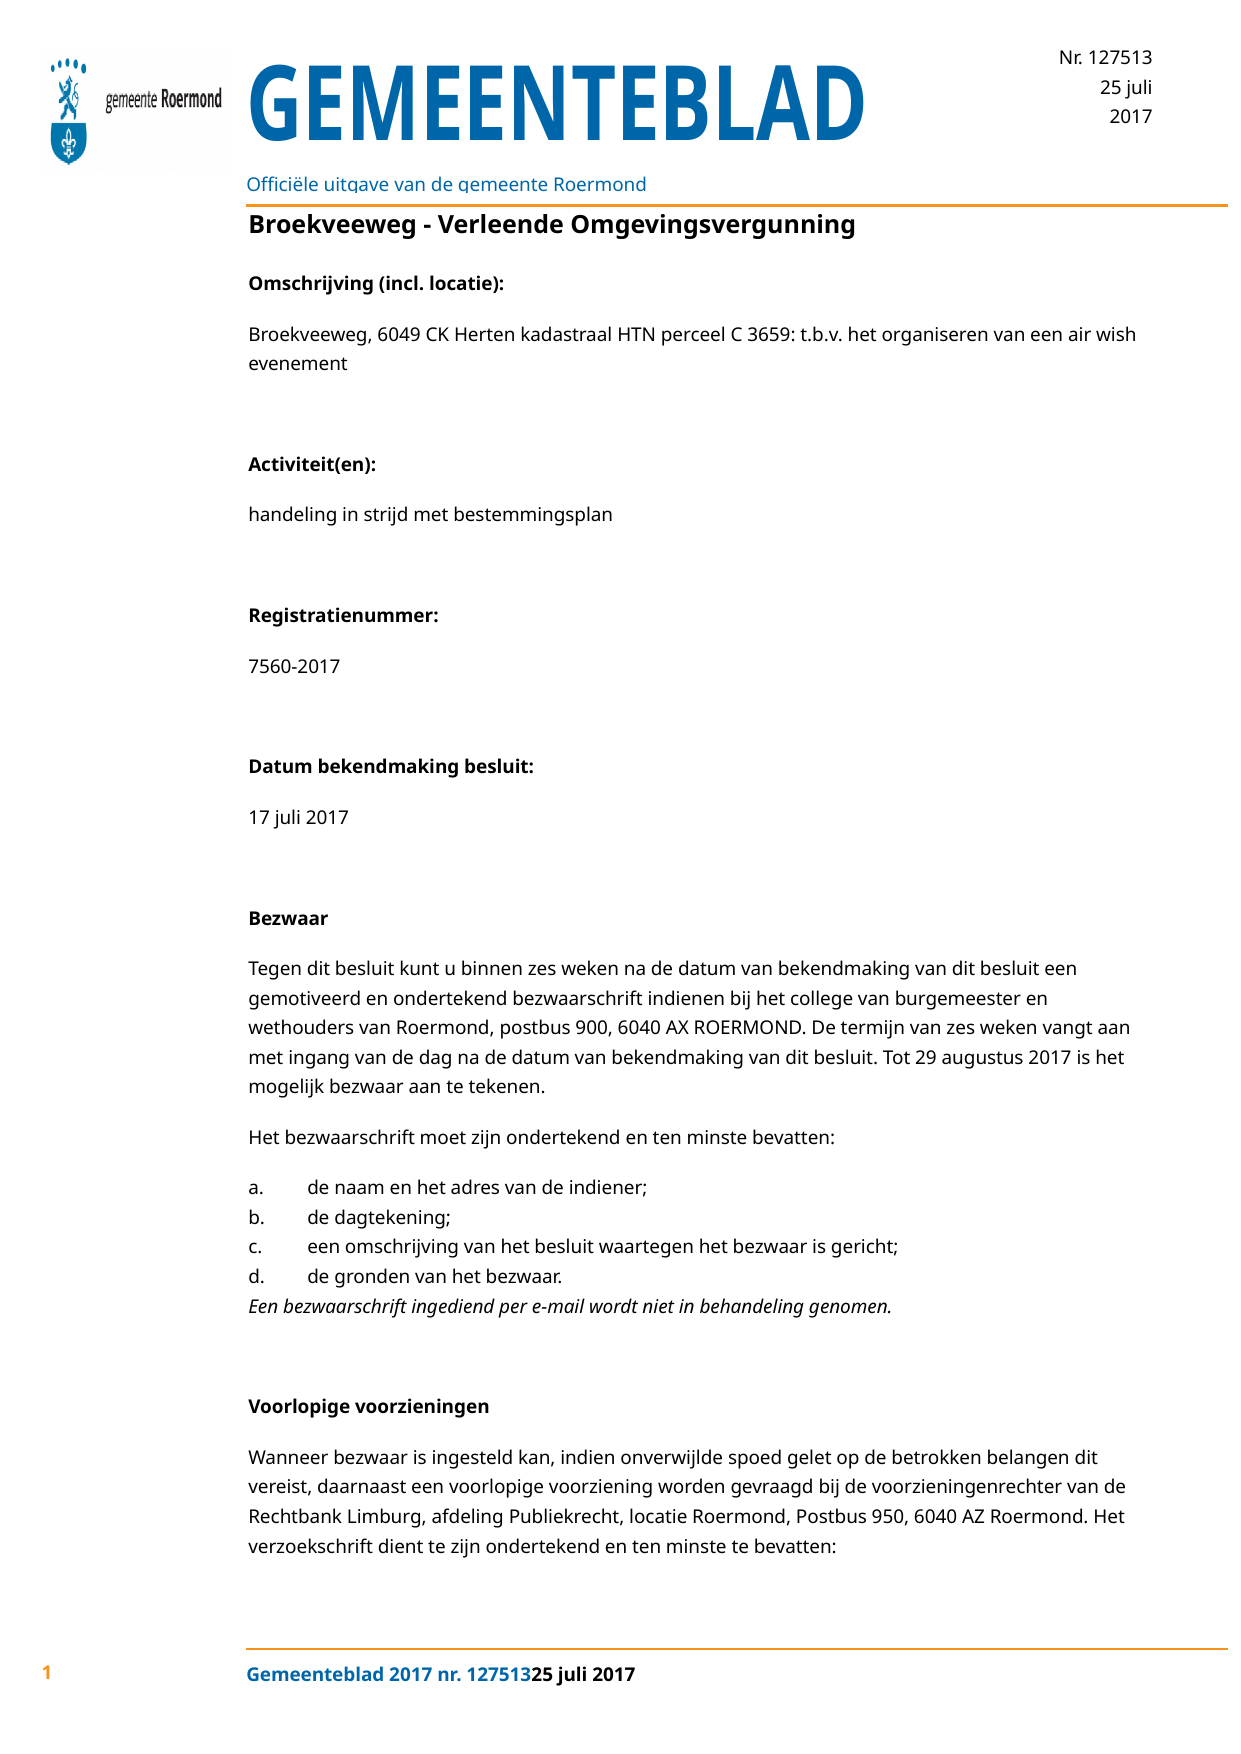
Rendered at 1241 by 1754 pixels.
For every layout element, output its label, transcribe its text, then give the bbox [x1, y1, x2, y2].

text Datum bekendmaking besluit: [248, 754, 1152, 779]
text Registratienummer: [248, 602, 1152, 628]
text Broekveeweg, 6049 CK Herten kadastraal HTN perceel C 3659: t.b.v. het organiseren van een air wish evenement [248, 321, 1152, 376]
list de gronden van het bezwaar. [248, 1263, 1152, 1289]
text Wanneer bezwaar is ingesteld kan, indien onverwijlde spoed gelet op de betrokken belangen dit vereist, daarnaast een voorlopige voorziening worden gevraagd bij de voorzieningenrechter van de Rechtbank Limburg, afdeling Publiekrecht, locatie Roermond, Postbus 950, 6040 AZ Roermond. Het verzoekschrift dient te zijn ondertekend en ten minste te bevatten: [248, 1444, 1152, 1558]
list de naam en het adres van de indiener; [248, 1174, 1152, 1200]
list een omschrijving van het besluit waartegen het bezwaar is gericht; [248, 1234, 1152, 1259]
text Bezwaar [248, 905, 1152, 931]
text Activiteit(en): [248, 451, 1152, 477]
text Tegen dit besluit kunt u binnen zes weken na de datum van bekendmaking van dit besluit een gemotiveerd en ondertekend bezwaarschrift indienen bij het college van burgemeester en wethouders van Roermond, postbus 900, 6040 AX ROERMOND. De termijn van zes weken vangt aan met ingang van de dag na de datum van bekendmaking van dit besluit. Tot 29 augustus 2017 is het mogelijk bezwaar aan te tekenen. [248, 955, 1152, 1099]
text Voorlopige voorzieningen [248, 1394, 1152, 1419]
text handeling in strijd met bestemmingsplan [248, 502, 1152, 527]
text Omschrijving (incl. locatie): [248, 270, 1152, 296]
picture [41, 47, 231, 172]
text 17 juli 2017 [248, 804, 1152, 830]
text Het bezwaarschrift moet zijn ondertekend en ten minste bevatten: [248, 1124, 1152, 1150]
text Een bezwaarschrift ingediend per e-mail wordt niet in behandeling genomen. [248, 1293, 1152, 1318]
list de dagtekening; [248, 1204, 1152, 1230]
text Broekveeweg - Verleende Omgevingsvergunning [248, 207, 1152, 241]
text 7560-2017 [248, 653, 1152, 678]
